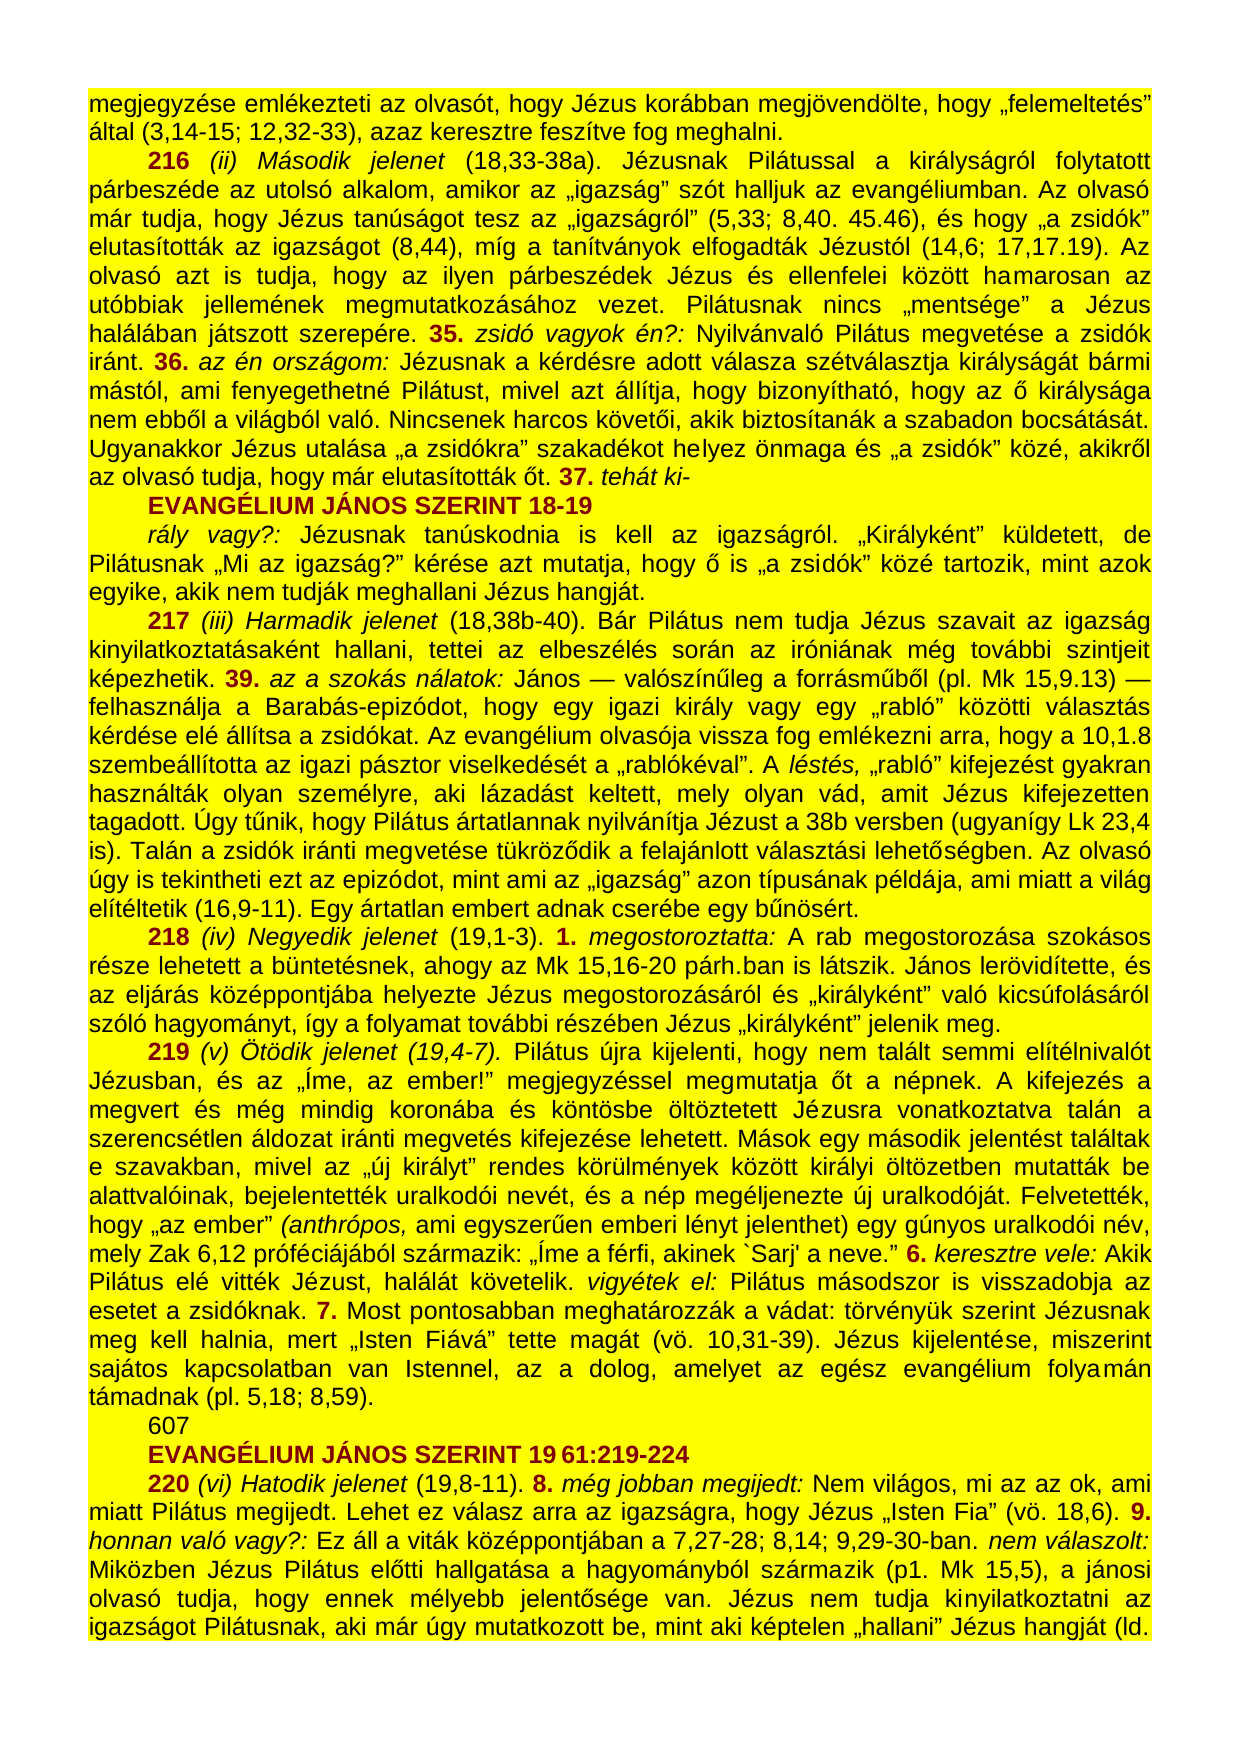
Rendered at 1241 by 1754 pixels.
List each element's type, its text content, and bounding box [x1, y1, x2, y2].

text EVANGÉLIUM JÁNOS SZERINT 18-19 [88, 491, 1152, 520]
text 218 (iv) Negyedik jelenet (19,1-3). 1. megostoroz­tatta: A rab megostorozása szokásos része lehe­tett a büntetésnek, ahogy az Mk 15,16-20 párh.­ban is látszik. János lerövidítette, és az eljárás középpontjába helyezte Jézus megostorozásáról és „királyként” való kicsúfolásáról szóló hagyo­mányt, így a folyamat további részében Jézus „ki­rályként” jelenik meg. [88, 922, 1152, 1037]
text 220 (vi) Hatodik jelenet (19,8-11). 8. még jobban megijedt: Nem világos, mi az az ok, ami miatt Pi­látus megijedt. Lehet ez válasz arra az igazságra, hogy Jézus „Isten Fia” (vö. 18,6). 9. honnan való vagy?: Ez áll a viták középpontjában a 7,27-28; 8,14; 9,29-30-ban. nem válaszolt: Miközben Jézus Pilátus előtti hallgatása a hagyományból szárma­zik (p1. Mk 15,5), a jánosi olvasó tudja, hogy en­nek mélyebb jelentősége van. Jézus nem tudja ki­nyilatkoztatni az igazságot Pilátusnak, aki már úgy mutatkozott be, mint aki képtelen „hallani” Jézus hangját (ld. [88, 1468, 1152, 1641]
text 217 (iii) Harmadik jelenet (18,38b-40). Bár Pilá­tus nem tudja Jézus szavait az igazság kinyilat­koztatásaként hallani, tettei az elbeszélés során az iróniának még további szintjeit képezhetik. 39. az a szokás nálatok: János — valószínűleg a forrásműből (pl. Mk 15,9.13) — felhasználja a Ba­rabás-epizódot, hogy egy igazi király vagy egy „rabló” közötti választás kérdése elé állítsa a zsi­dókat. Az evangélium olvasója vissza fog emlé­kezni arra, hogy a 10,1.8 szembeállította az igazi pásztor viselkedését a „rablókéval”. A léstés, „rabló” kifejezést gyakran használták olyan sze­mélyre, aki lázadást keltett, mely olyan vád, amit Jézus kifejezetten tagadott. Úgy tűnik, hogy Pilá­tus ártatlannak nyilvánítja Jézust a 38b versben (ugyanígy Lk 23,4 is). Talán a zsidók iránti meg­vetése tükröződik a felajánlott választási lehető­ségben. Az olvasó úgy is tekintheti ezt az epizó­dot, mint ami az „igazság” azon típusának példá­ja, ami miatt a világ elítéltetik (16,9-11). Egy ár­tatlan embert adnak cserébe egy bűnösért. [88, 606, 1152, 922]
text 607 [88, 1411, 1152, 1440]
text 216 (ii) Második jelenet (18,33-38a). Jézusnak Pilátussal a királyságról folytatott párbeszéde az utolsó alkalom, amikor az „igazság” szót halljuk az evangéliumban. Az olvasó már tudja, hogy Jé­zus tanúságot tesz az „igazságról” (5,33; 8,40. 45.46), és hogy „a zsidók” elutasították az igazsá­got (8,44), míg a tanítványok elfogadták Jézustól (14,6; 17,17.19). Az olvasó azt is tudja, hogy az ilyen párbeszédek Jézus és ellenfelei között ha­marosan az utóbbiak jellemének megmutatkozá­sához vezet. Pilátusnak nincs „mentsége” a Jézus halálában játszott szerepére. 35. zsidó vagyok én?: Nyilvánvaló Pilátus megvetése a zsidók iránt. 36. az én országom: Jézusnak a kérdésre adott válasza szétválasztja királyságát bármi mástól, ami fenyegethetné Pilátust, mivel azt ál­lítja, hogy bizonyítható, hogy az ő királysága nem ebből a világból való. Nincsenek harcos követői, akik biztosítanák a szabadon bocsátását. Ugyan­akkor Jézus utalása „a zsidókra” szakadékot he­lyez önmaga és „a zsidók” közé, akikről az olva­só tudja, hogy már elutasították őt. 37. tehát ki- [88, 146, 1152, 491]
text 219 (v) Ötödik jelenet (19,4-7). Pilátus újra kije­lenti, hogy nem talált semmi elítélnivalót Jézus­ban, és az „Íme, az ember!” megjegyzéssel meg­mutatja őt a népnek. A kifejezés a megvert és még mindig koronába és köntösbe öltöztetett Jé­zusra vonatkoztatva talán a szerencsétlen áldo­zat iránti megvetés kifejezése lehetett. Mások egy második jelentést találtak e szavakban, mivel az „új királyt” rendes körülmények között királyi öltözetben mutatták be alattvalóinak, bejelentet­ték uralkodói nevét, és a nép megéljenezte új uralkodóját. Felvetették, hogy „az ember” (anth­rópos, ami egyszerűen emberi lényt jelenthet) egy gúnyos uralkodói név, mely Zak 6,12 prófé­ciájából származik: „Íme a férfi, akinek `Sarj' a neve.” 6. keresztre vele: Akik Pilátus elé vitték Jé­zust, halálát követelik. vigyétek el: Pilátus másod­szor is visszadobja az esetet a zsidóknak. 7. Most pontosabban meghatározzák a vádat: törvényük szerint Jézusnak meg kell halnia, mert „Isten Fi­ává” tette magát (vö. 10,31-39). Jézus kijelenté­se, miszerint sajátos kapcsolatban van Istennel, az a dolog, amelyet az egész evangélium folya­mán támadnak (pl. 5,18; 8,59). [88, 1037, 1152, 1411]
text EVANGÉLIUM JÁNOS SZERINT 19 61:219-224 [88, 1440, 1152, 1468]
text megjegyzése emlékezte­ti az olvasót, hogy Jézus korábban megjövendöl­te, hogy „felemeltetés” által (3,14-15; 12,32-33), azaz keresztre feszítve fog meghalni. [88, 88, 1152, 146]
text rály vagy?: Jézusnak tanúskodnia is kell az igaz­ságról. „Királyként” küldetett, de Pilátusnak „Mi az igazság?” kérése azt mutatja, hogy ő is „a zsi­dók” közé tartozik, mint azok egyike, akik nem tudják meghallani Jézus hangját. [88, 520, 1152, 606]
